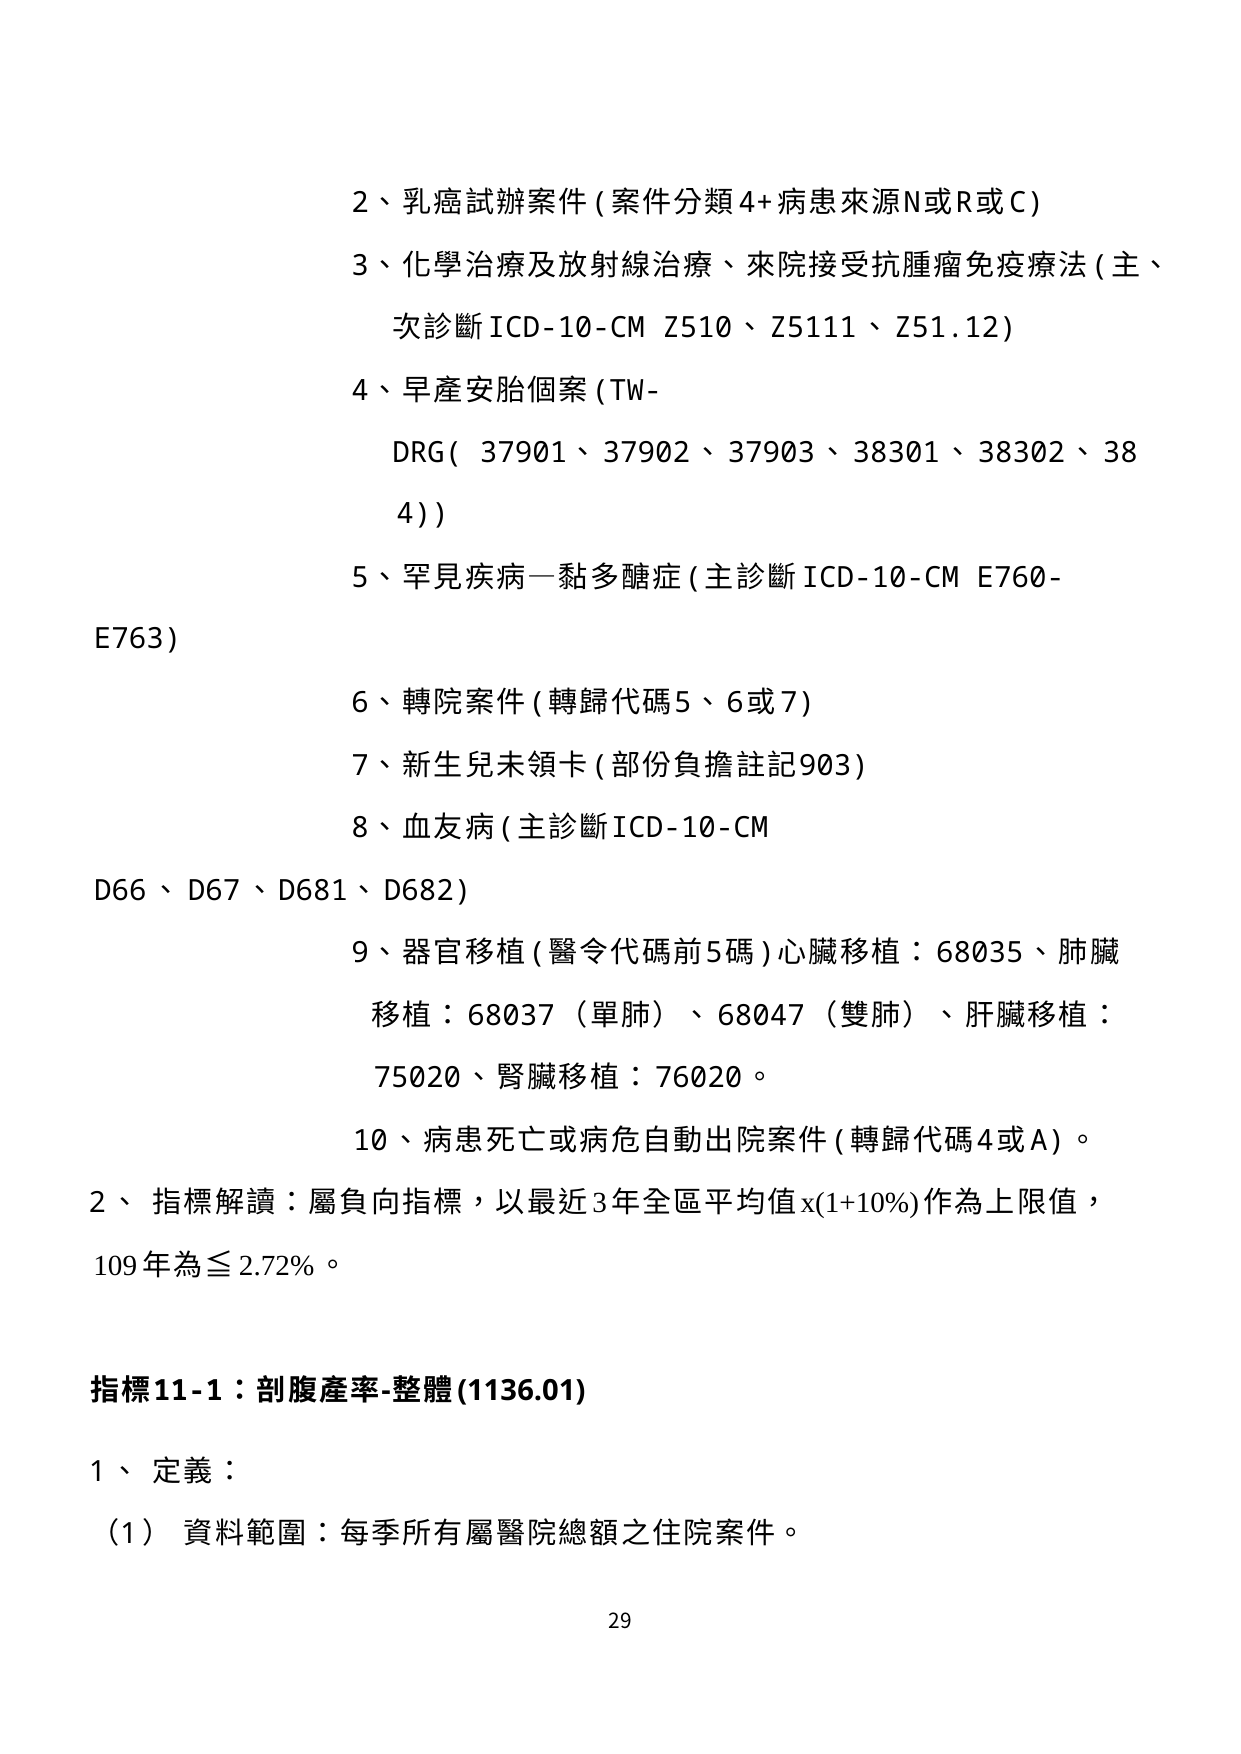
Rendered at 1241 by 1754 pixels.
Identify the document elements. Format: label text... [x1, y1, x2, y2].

list 定義： [89, 1427, 1145, 1489]
text 6、轉院案件(轉歸代碼5、6或7) [89, 658, 1145, 721]
text 4、早產安胎個案(TW-DRG( 37901、37902、37903、38301、38302、384)) [340, 346, 1145, 533]
text 2、乳癌試辦案件(案件分類4+病患來源N或R或C) [89, 158, 1145, 221]
text 9、器官移植(醫令代碼前5碼)心臟移植：68035、肺臟移植：68037（單肺）、68047（雙肺）、肝臟移植：75020、腎臟移植：76020。 [339, 908, 1145, 1096]
text 5、罕見疾病—黏多醣症(主診斷ICD-10-CM E760-E763) [89, 533, 1145, 658]
text 7、新生兒未領卡(部份負擔註記903) [89, 721, 1145, 783]
text 8、血友病(主診斷ICD-10-CM D66、D67、D681、D682) [89, 783, 1145, 908]
list 資料範圍：每季所有屬醫院總額之住院案件。 [89, 1489, 1145, 1552]
text 10、病患死亡或病危自動出院案件(轉歸代碼4或A)。 [89, 1096, 1145, 1158]
text 指標11-1：剖腹產率-整體(1136.01) [89, 1346, 1145, 1408]
text 3、化學治療及放射線治療、來院接受抗腫瘤免疫療法(主、次診斷ICD-10-CM Z510、Z5111、Z51.12) [340, 221, 1145, 346]
list 指標解讀：屬負向指標，以最近3年全區平均值x(1+10%)作為上限值，109年為≦2.72%。 [89, 1158, 1145, 1283]
